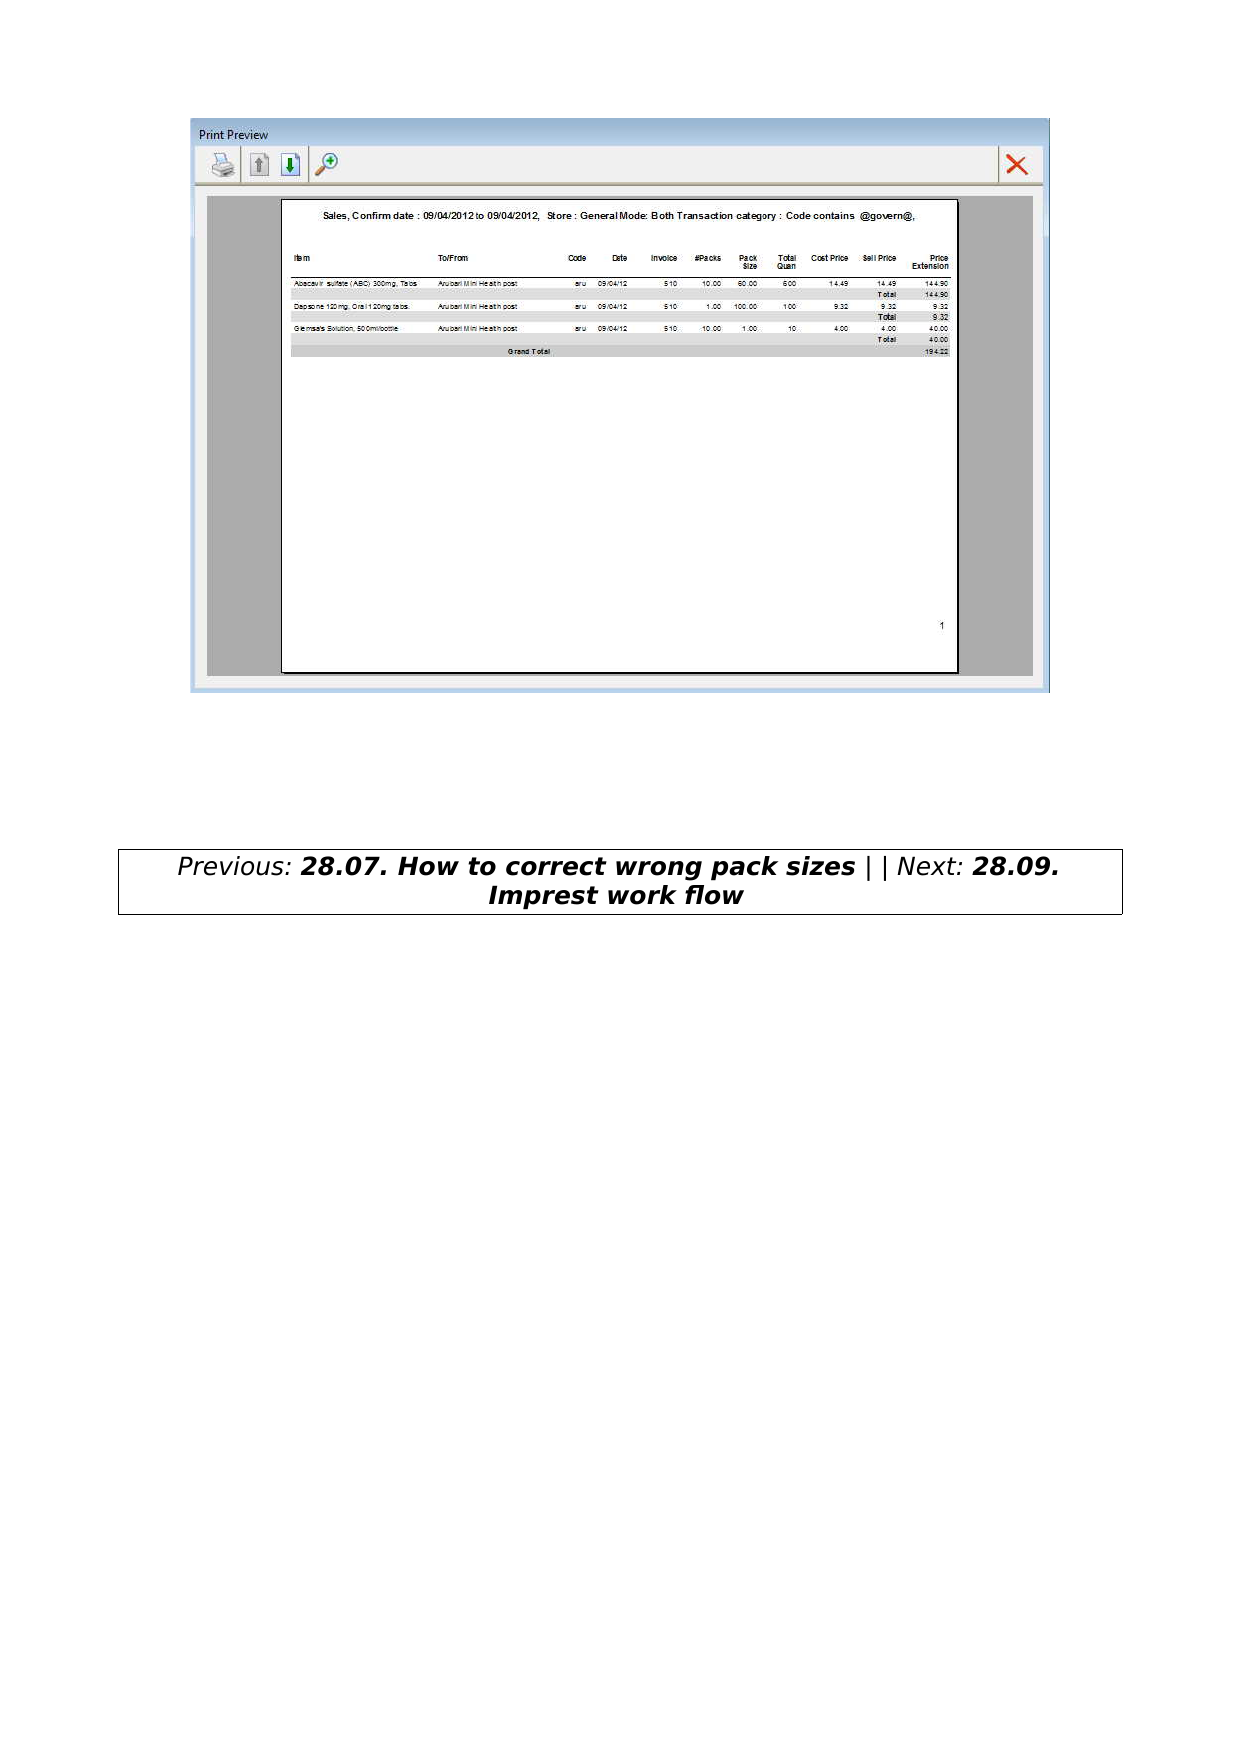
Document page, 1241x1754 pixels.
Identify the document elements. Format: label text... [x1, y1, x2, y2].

table_header Previous: 28.07. How to correct wrong pack sizes | | Next: 28.09. Imprest work flow [119, 850, 1122, 913]
picture [190, 118, 1050, 693]
